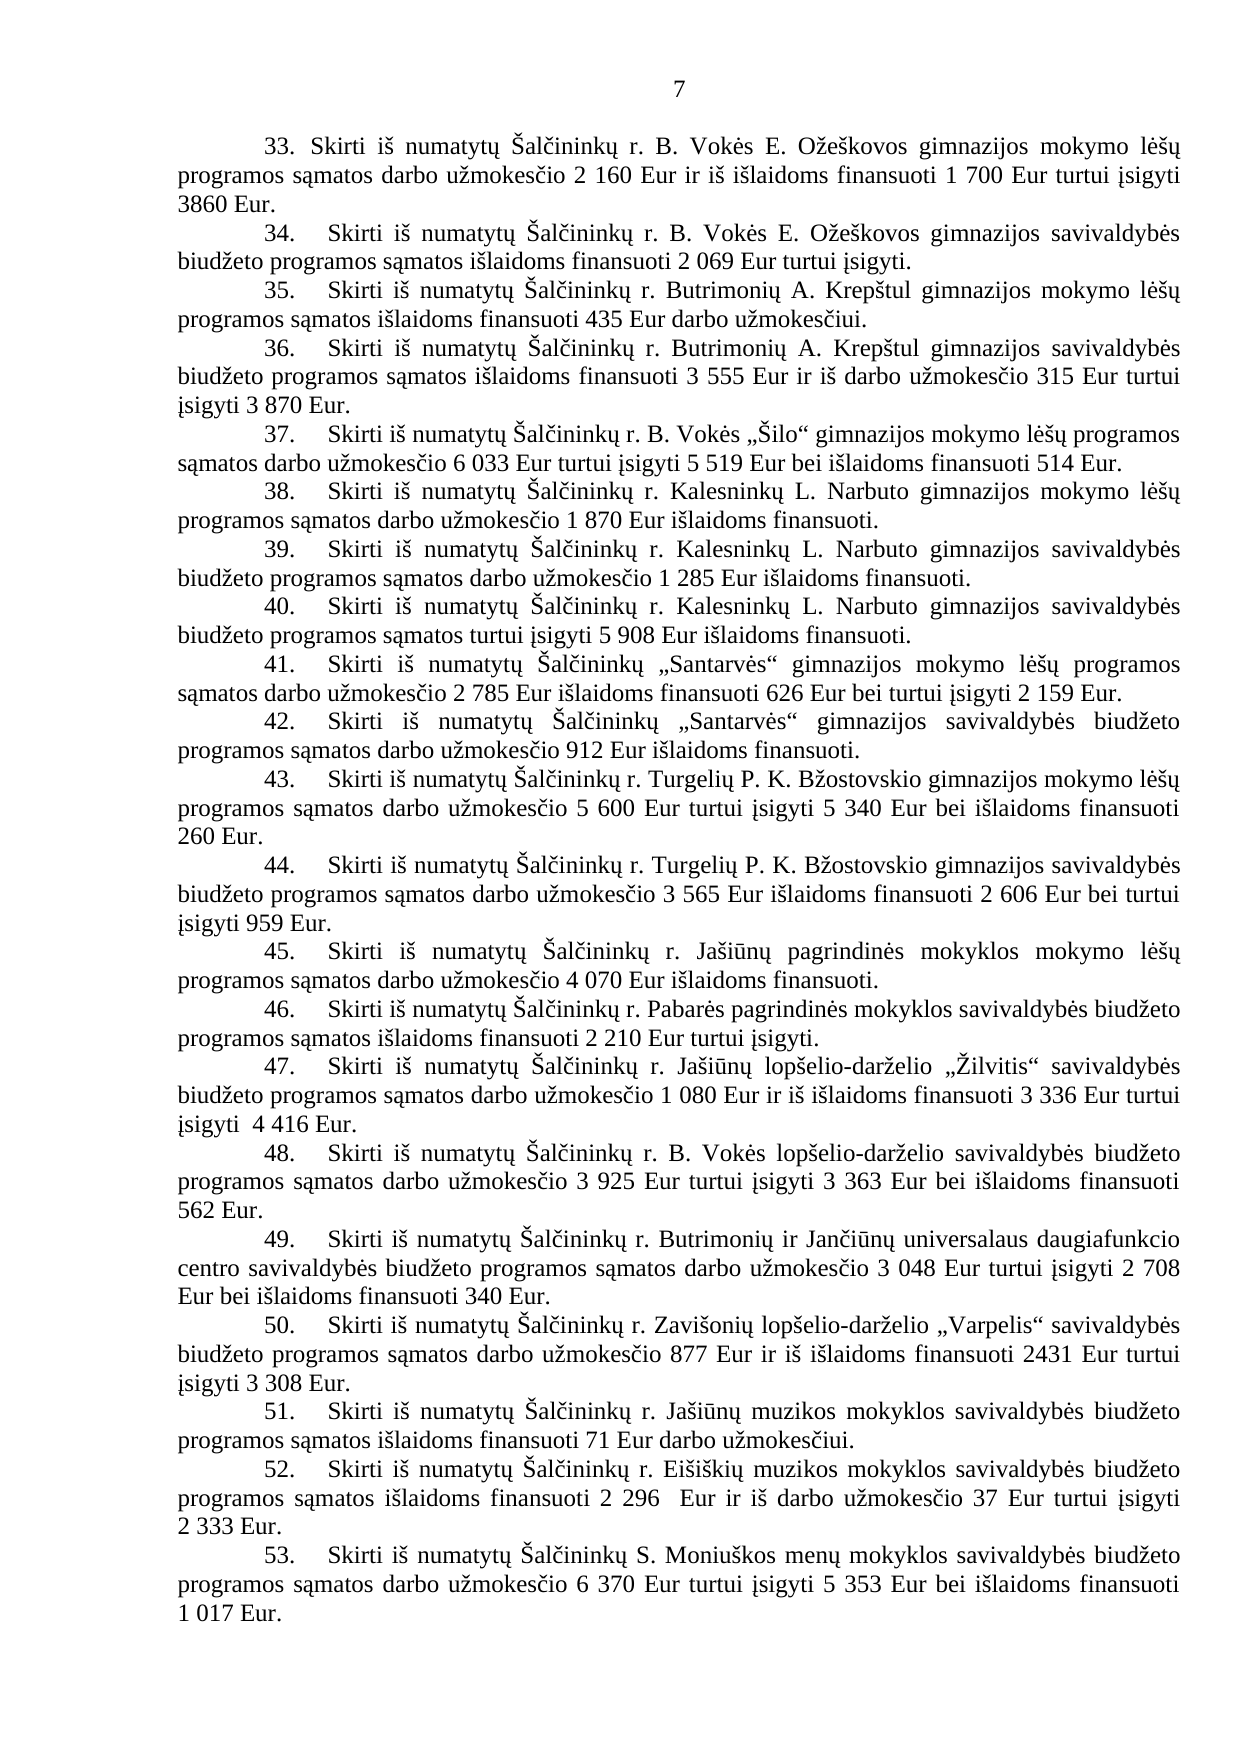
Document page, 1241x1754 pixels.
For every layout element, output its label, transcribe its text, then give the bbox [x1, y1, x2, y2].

text 49. Skirti iš numatytų Šalčininkų r. Butrimonių ir Jančiūnų universalaus daugiafunkcio centro savivaldybės biudžeto programos sąmatos darbo užmokesčio 3 048 Eur turtui įsigyti 2 708 Eur bei išlaidoms finansuoti 340 Eur. [177, 1224, 1181, 1310]
text 41. Skirti iš numatytų Šalčininkų „Santarvės“ gimnazijos mokymo lėšų programos sąmatos darbo užmokesčio 2 785 Eur išlaidoms finansuoti 626 Eur bei turtui įsigyti 2 159 Eur. [177, 649, 1181, 706]
text 39. Skirti iš numatytų Šalčininkų r. Kalesninkų L. Narbuto gimnazijos savivaldybės biudžeto programos sąmatos darbo užmokesčio 1 285 Eur išlaidoms finansuoti. [177, 534, 1181, 591]
text 38. Skirti iš numatytų Šalčininkų r. Kalesninkų L. Narbuto gimnazijos mokymo lėšų programos sąmatos darbo užmokesčio 1 870 Eur išlaidoms finansuoti. [177, 476, 1181, 534]
text 35. Skirti iš numatytų Šalčininkų r. Butrimonių A. Krepštul gimnazijos mokymo lėšų programos sąmatos išlaidoms finansuoti 435 Eur darbo užmokesčiui. [177, 275, 1181, 333]
text 50. Skirti iš numatytų Šalčininkų r. Zavišonių lopšelio-darželio „Varpelis“ savivaldybės biudžeto programos sąmatos darbo užmokesčio 877 Eur ir iš išlaidoms finansuoti 2431 Eur turtui įsigyti 3 308 Eur. [177, 1310, 1181, 1396]
text 46. Skirti iš numatytų Šalčininkų r. Pabarės pagrindinės mokyklos savivaldybės biudžeto programos sąmatos išlaidoms finansuoti 2 210 Eur turtui įsigyti. [177, 994, 1181, 1051]
text 48. Skirti iš numatytų Šalčininkų r. B. Vokės lopšelio-darželio savivaldybės biudžeto programos sąmatos darbo užmokesčio 3 925 Eur turtui įsigyti 3 363 Eur bei išlaidoms finansuoti 562 Eur. [177, 1138, 1181, 1224]
text 34. Skirti iš numatytų Šalčininkų r. B. Vokės E. Ožeškovos gimnazijos savivaldybės biudžeto programos sąmatos išlaidoms finansuoti 2 069 Eur turtui įsigyti. [177, 218, 1181, 275]
text 45. Skirti iš numatytų Šalčininkų r. Jašiūnų pagrindinės mokyklos mokymo lėšų programos sąmatos darbo užmokesčio 4 070 Eur išlaidoms finansuoti. [177, 936, 1181, 994]
text 36. Skirti iš numatytų Šalčininkų r. Butrimonių A. Krepštul gimnazijos savivaldybės biudžeto programos sąmatos išlaidoms finansuoti 3 555 Eur ir iš darbo užmokesčio 315 Eur turtui įsigyti 3 870 Eur. [177, 333, 1181, 419]
text 43. Skirti iš numatytų Šalčininkų r. Turgelių P. K. Bžostovskio gimnazijos mokymo lėšų programos sąmatos darbo užmokesčio 5 600 Eur turtui įsigyti 5 340 Eur bei išlaidoms finansuoti 260 Eur. [177, 764, 1181, 850]
text 42. Skirti iš numatytų Šalčininkų „Santarvės“ gimnazijos savivaldybės biudžeto programos sąmatos darbo užmokesčio 912 Eur išlaidoms finansuoti. [177, 706, 1181, 764]
text 33. Skirti iš numatytų Šalčininkų r. B. Vokės E. Ožeškovos gimnazijos mokymo lėšų programos sąmatos darbo užmokesčio 2 160 Eur ir iš išlaidoms finansuoti 1 700 Eur turtui įsigyti 3860 Eur. [177, 131, 1181, 218]
text 51. Skirti iš numatytų Šalčininkų r. Jašiūnų muzikos mokyklos savivaldybės biudžeto programos sąmatos išlaidoms finansuoti 71 Eur darbo užmokesčiui. [177, 1396, 1181, 1454]
text 53. Skirti iš numatytų Šalčininkų S. Moniuškos menų mokyklos savivaldybės biudžeto programos sąmatos darbo užmokesčio 6 370 Eur turtui įsigyti 5 353 Eur bei išlaidoms finansuoti 1 017 Eur. [177, 1540, 1181, 1626]
text 52. Skirti iš numatytų Šalčininkų r. Eišiškių muzikos mokyklos savivaldybės biudžeto programos sąmatos išlaidoms finansuoti 2 296 Eur ir iš darbo užmokesčio 37 Eur turtui įsigyti 2 333 Eur. [177, 1454, 1181, 1540]
text 37. Skirti iš numatytų Šalčininkų r. B. Vokės „Šilo“ gimnazijos mokymo lėšų programos sąmatos darbo užmokesčio 6 033 Eur turtui įsigyti 5 519 Eur bei išlaidoms finansuoti 514 Eur. [177, 419, 1181, 476]
text 47. Skirti iš numatytų Šalčininkų r. Jašiūnų lopšelio-darželio „Žilvitis“ savivaldybės biudžeto programos sąmatos darbo užmokesčio 1 080 Eur ir iš išlaidoms finansuoti 3 336 Eur turtui įsigyti 4 416 Eur. [177, 1051, 1181, 1138]
text 40. Skirti iš numatytų Šalčininkų r. Kalesninkų L. Narbuto gimnazijos savivaldybės biudžeto programos sąmatos turtui įsigyti 5 908 Eur išlaidoms finansuoti. [177, 591, 1181, 649]
text 44. Skirti iš numatytų Šalčininkų r. Turgelių P. K. Bžostovskio gimnazijos savivaldybės biudžeto programos sąmatos darbo užmokesčio 3 565 Eur išlaidoms finansuoti 2 606 Eur bei turtui įsigyti 959 Eur. [177, 850, 1181, 936]
